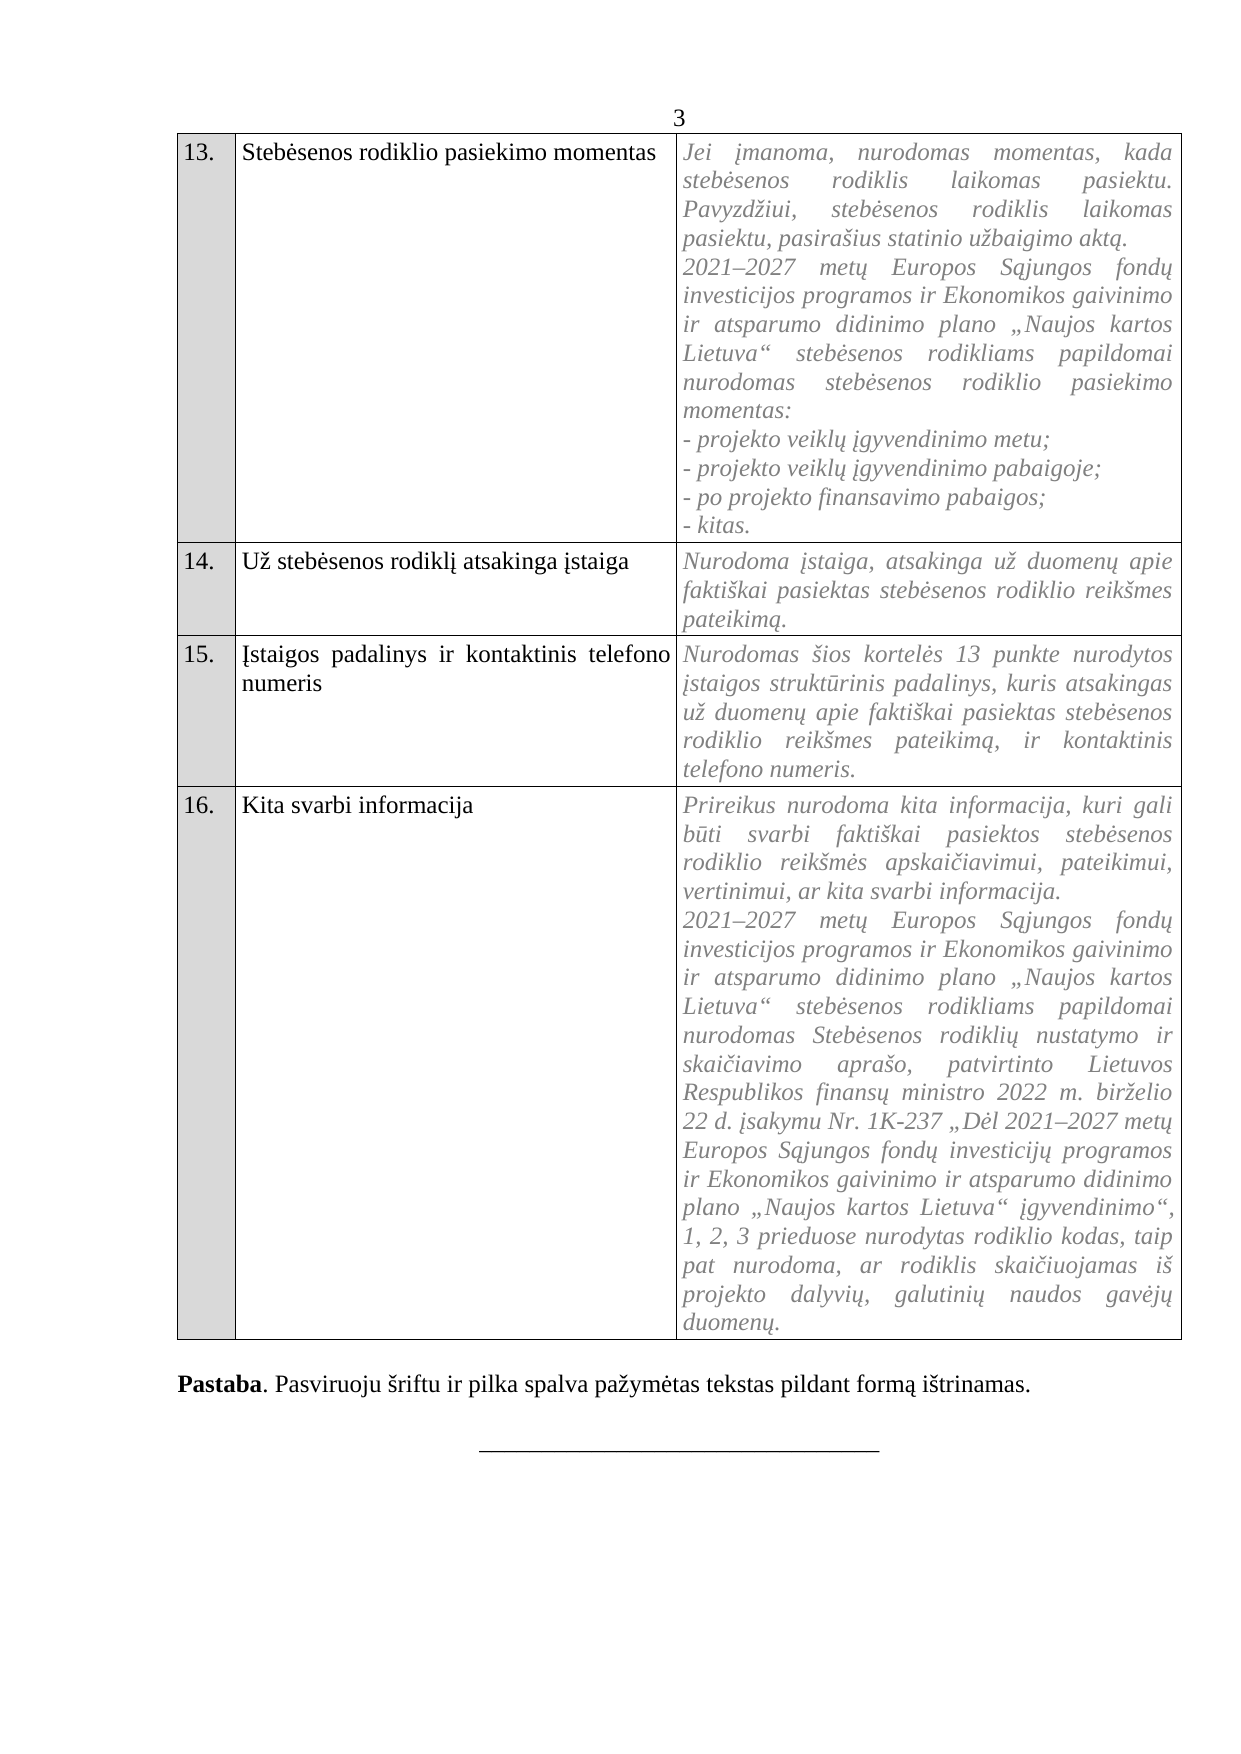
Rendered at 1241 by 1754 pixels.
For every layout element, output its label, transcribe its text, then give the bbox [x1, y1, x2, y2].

table_cell Už stebėsenos rodiklį atsakinga įstaiga [236, 543, 676, 635]
table_cell Nurodomas šios kortelės 13 punkte nurodytos įstaigos struktūrinis padalinys, kuris atsakingas už duomenų apie faktiškai pasiektas stebėsenos rodiklio reikšmes pateikimą, ir kontaktinis telefono numeris. [677, 636, 1181, 786]
text Pastaba. Pasviruoju šriftu ir pilka spalva pažymėtas tekstas pildant formą ištrinamas. [177, 1369, 1181, 1398]
table_cell 15. [178, 636, 235, 786]
table_cell 14. [178, 543, 235, 635]
table_cell Jei įmanoma, nurodomas momentas, kada stebėsenos rodiklis laikomas pasiektu. Pavyzdžiui, stebėsenos rodiklis laikomas pasiektu, pasirašius statinio užbaigimo aktą. 2021–2027 metų Europos Sąjungos fondų investicijos programos ir Ekonomikos gaivinimo ir atsparumo didinimo plano „Naujos kartos Lietuva“ stebėsenos rodikliams papildomai nurodomas stebėsenos rodiklio pasiekimo momentas: - projekto veiklų įgyvendinimo metu; - projekto veiklų įgyvendinimo pabaigoje; - po projekto finansavimo pabaigos; - kitas. [677, 134, 1181, 542]
table_cell Kita svarbi informacija [236, 787, 676, 1339]
table_cell 16. [178, 787, 235, 1339]
table_cell Nurodoma įstaiga, atsakinga už duomenų apie faktiškai pasiektas stebėsenos rodiklio reikšmes pateikimą. [677, 543, 1181, 635]
table_cell Stebėsenos rodiklio pasiekimo momentas [236, 134, 676, 542]
table_cell 13. [178, 134, 235, 542]
text ________________________________ [177, 1426, 1181, 1455]
table_cell Prireikus nurodoma kita informacija, kuri gali būti svarbi faktiškai pasiektos stebėsenos rodiklio reikšmės apskaičiavimui, pateikimui, vertinimui, ar kita svarbi informacija. 2021–2027 metų Europos Sąjungos fondų investicijos programos ir Ekonomikos gaivinimo ir atsparumo didinimo plano „Naujos kartos Lietuva“ stebėsenos rodikliams papildomai nurodomas Stebėsenos rodiklių nustatymo ir skaičiavimo aprašo, patvirtinto Lietuvos Respublikos finansų ministro 2022 m. birželio 22 d. įsakymu Nr. 1K-237 „Dėl 2021–2027 metų Europos Sąjungos fondų investicijų programos ir Ekonomikos gaivinimo ir atsparumo didinimo plano „Naujos kartos Lietuva“ įgyvendinimo“, 1, 2, 3 prieduose nurodytas rodiklio kodas, taip pat nurodoma, ar rodiklis skaičiuojamas iš projekto dalyvių, galutinių naudos gavėjų duomenų. [677, 787, 1181, 1339]
table_cell Įstaigos padalinys ir kontaktinis telefono numeris [236, 636, 676, 786]
